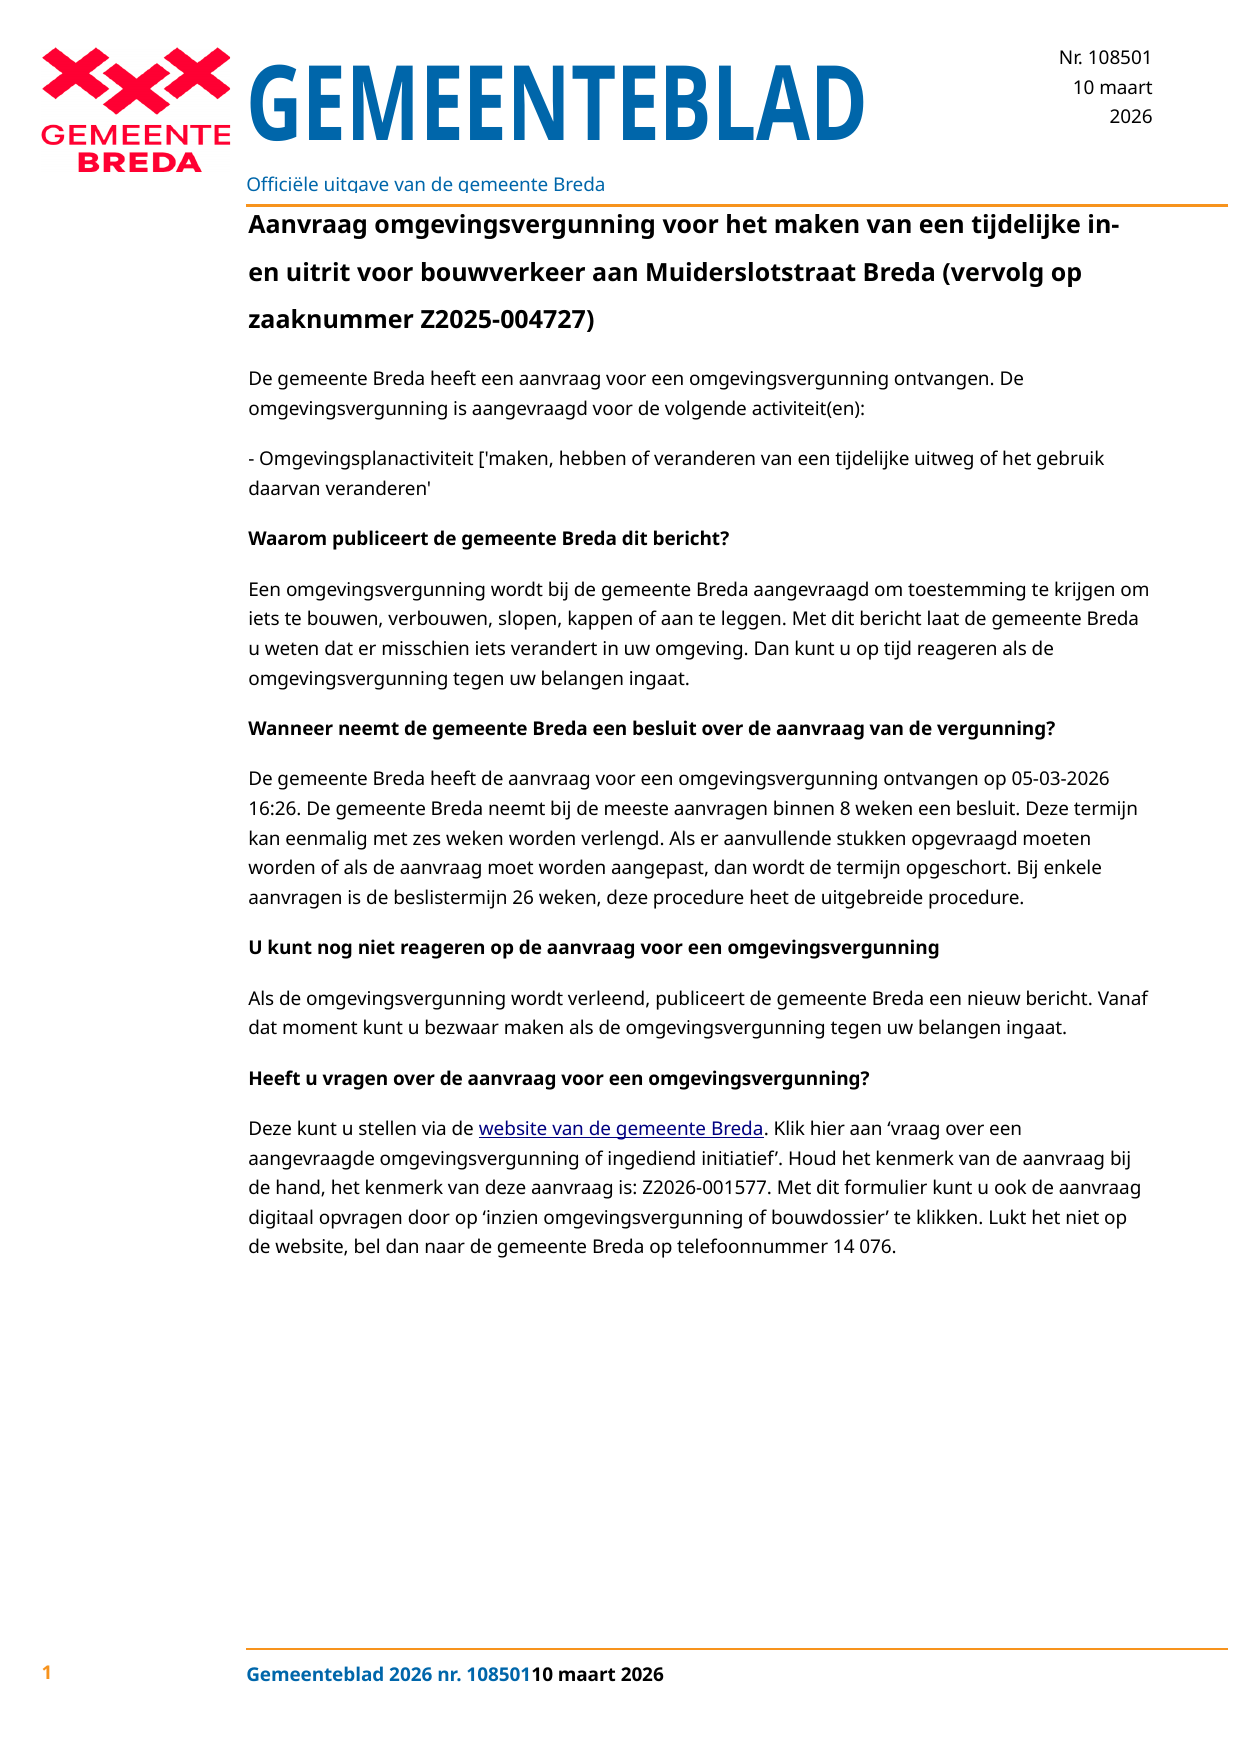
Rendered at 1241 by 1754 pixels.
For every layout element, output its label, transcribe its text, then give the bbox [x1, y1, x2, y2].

text - Omgevingsplanactiviteit ['maken, hebben of veranderen van een tijdelijke uitweg of het gebruik daarvan veranderen' [248, 446, 1152, 501]
text Deze kunt u stellen via de website van de gemeente Breda. Klik hier aan ‘vraag over een aangevraagde omgevingsvergunning of ingediend initiatief’. Houd het kenmerk van de aanvraag bij de hand, het kenmerk van deze aanvraag is: Z2026-001577. Met dit formulier kunt u ook de aanvraag digitaal opvragen door op ‘inzien omgevingsvergunning of bouwdossier’ te klikken. Lukt het niet op de website, bel dan naar de gemeente Breda op telefoonnummer 14 076. [248, 1115, 1152, 1259]
text Aanvraag omgevingsvergunning voor het maken van een tijdelijke in- en uitrit voor bouwverkeer aan Muiderslotstraat Breda (vervolg op zaaknummer Z2025-004727) [248, 207, 1152, 336]
text Heeft u vragen over de aanvraag voor een omgevingsvergunning? [248, 1065, 1152, 1090]
text Waarom publiceert de gemeente Breda dit bericht? [248, 526, 1152, 551]
text Als de omgevingsvergunning wordt verleend, publiceert de gemeente Breda een nieuw bericht. Vanaf dat moment kunt u bezwaar maken als de omgevingsvergunning tegen uw belangen ingaat. [248, 985, 1152, 1040]
text U kunt nog niet reageren op de aanvraag voor een omgevingsvergunning [248, 934, 1152, 960]
picture [41, 47, 231, 172]
text De gemeente Breda heeft een aanvraag voor een omgevingsvergunning ontvangen. De omgevingsvergunning is aangevraagd voor de volgende activiteit(en): [248, 366, 1152, 421]
text Een omgevingsvergunning wordt bij de gemeente Breda aangevraagd om toestemming te krijgen om iets te bouwen, verbouwen, slopen, kappen of aan te leggen. Met dit bericht laat de gemeente Breda u weten dat er misschien iets verandert in uw omgeving. Dan kunt u op tijd reageren als de omgevingsvergunning tegen uw belangen ingaat. [248, 576, 1152, 690]
text Wanneer neemt de gemeente Breda een besluit over de aanvraag van de vergunning? [248, 715, 1152, 741]
text De gemeente Breda heeft de aanvraag voor een omgevingsvergunning ontvangen op 05-03-2026 16:26. De gemeente Breda neemt bij de meeste aanvragen binnen 8 weken een besluit. Deze termijn kan eenmalig met zes weken worden verlengd. Als er aanvullende stukken opgevraagd moeten worden of als de aanvraag moet worden aangepast, dan wordt de termijn opgeschort. Bij enkele aanvragen is de beslistermijn 26 weken, deze procedure heet de uitgebreide procedure. [248, 766, 1152, 909]
